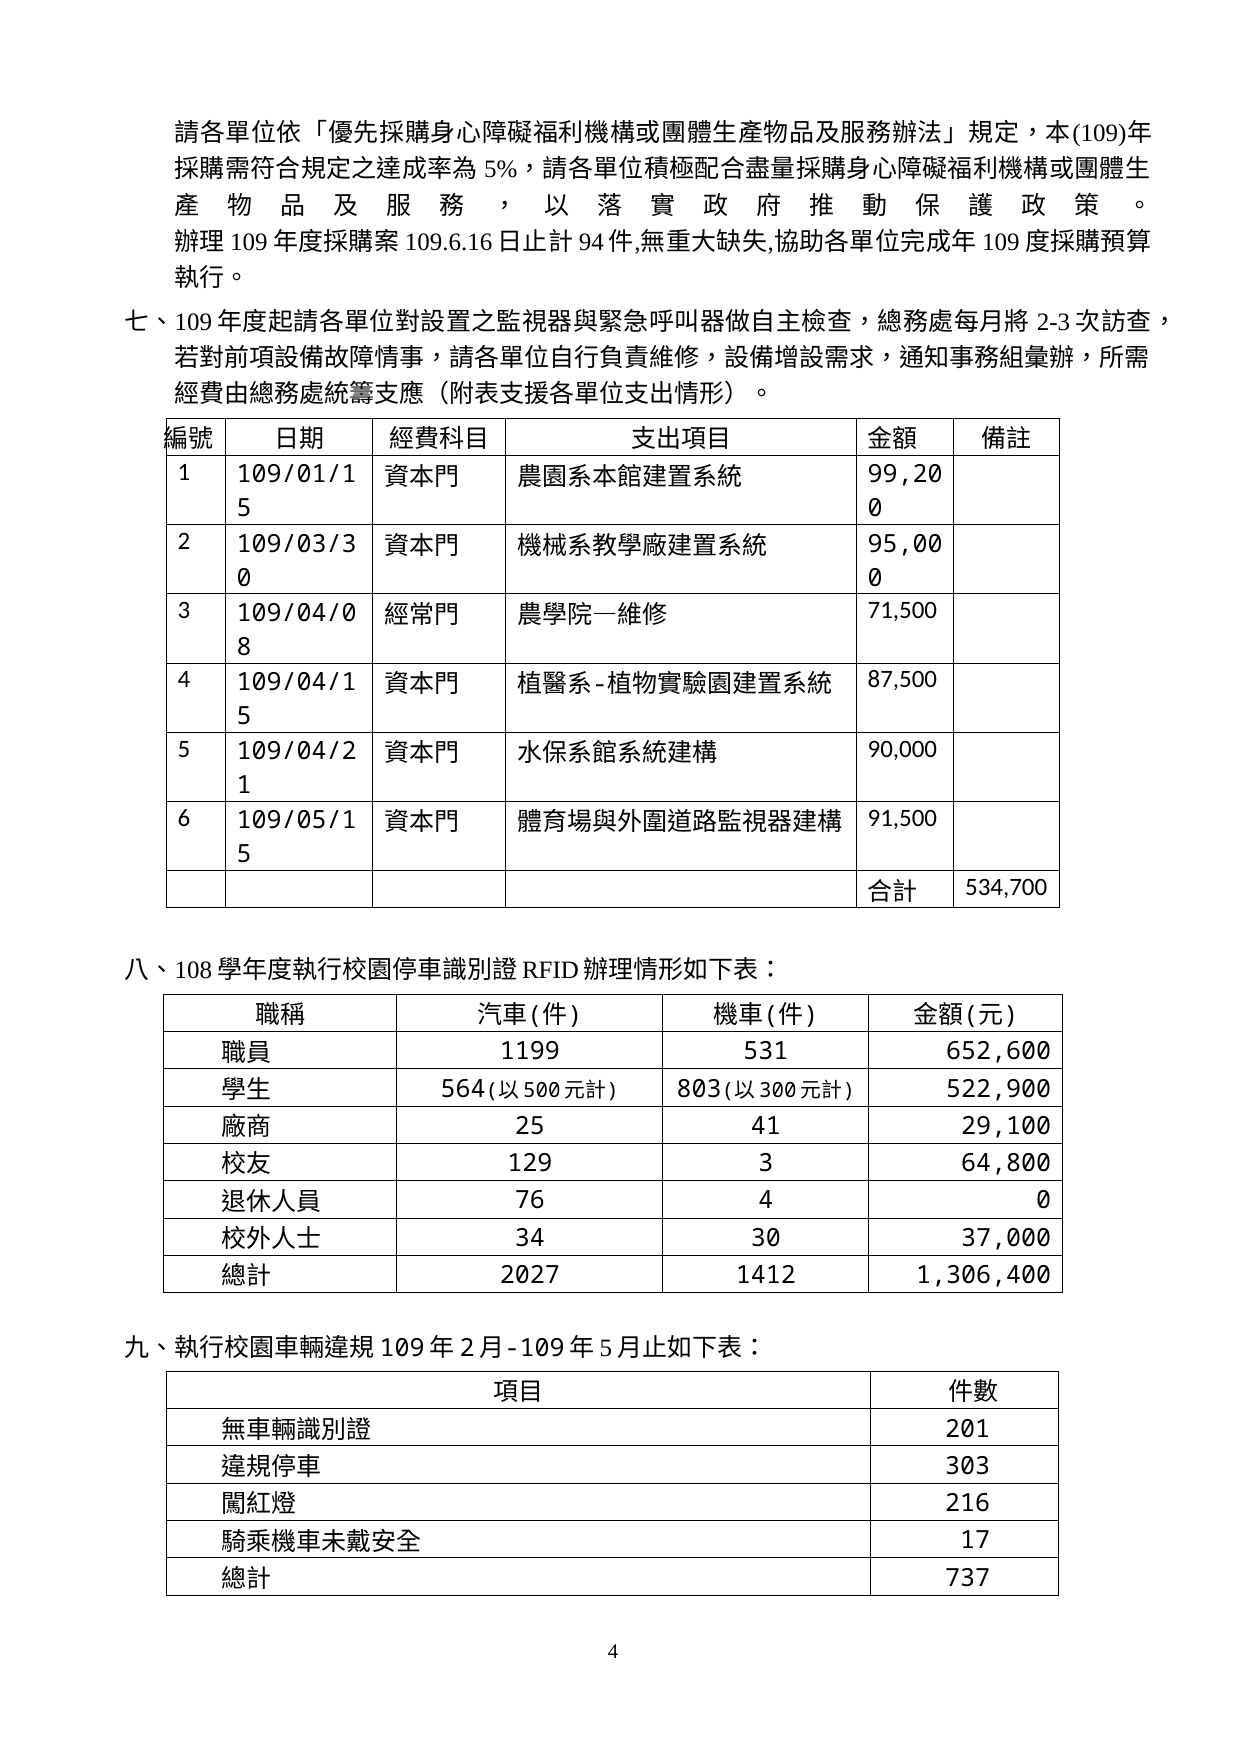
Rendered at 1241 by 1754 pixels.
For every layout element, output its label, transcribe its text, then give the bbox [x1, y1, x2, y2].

table_header 日期 [226, 419, 372, 455]
table_cell [954, 733, 1059, 801]
table_cell 531 [663, 1032, 868, 1068]
table_cell 2027 [397, 1256, 662, 1292]
table_cell 校友 [164, 1144, 396, 1180]
table_cell 64,800 [869, 1144, 1062, 1180]
table_cell 植醫系-植物實驗園建置系統 [506, 664, 856, 732]
table_cell 87,500 [857, 664, 953, 732]
table_cell 6 [167, 802, 225, 870]
table_cell 5 [167, 733, 225, 801]
table_cell 農園系本館建置系統 [506, 456, 856, 524]
table_cell 0 [869, 1181, 1062, 1217]
table_cell 騎乘機車未戴安全 [167, 1521, 870, 1557]
table_cell 3 [663, 1144, 868, 1180]
table_cell 109/03/30 [226, 525, 372, 593]
table_cell [506, 871, 856, 907]
table_header 機車(件) [663, 995, 868, 1031]
table_cell 無車輛識別證 [167, 1409, 870, 1445]
table_cell 90,000 [857, 733, 953, 801]
table_header 金額(元) [869, 995, 1062, 1031]
table_cell 2 [167, 525, 225, 593]
table_cell [954, 594, 1059, 662]
table_cell 職員 [164, 1032, 396, 1068]
list 標案採購： 請各單位依「優先採購身心障礙福利機構或團體生產物品及服務辦法」規定，本(109)年採購需符合規定之達成率為5%，請各單位積極配合盡量採購身心障礙福利機構或團體生產物品及服務，以落實政府推動保護政策。 辦理109年度採購案109.6.16日止計94件,無重大缺失,協助各單位完成年109度採購預算執行。 [124, 113, 1152, 294]
table_cell 學生 [164, 1069, 396, 1106]
table_cell 534,700 [954, 871, 1059, 907]
table_cell 303 [871, 1446, 1058, 1483]
table_cell [167, 871, 225, 907]
table_cell 803(以300元計) [663, 1069, 868, 1106]
table_cell 17 [871, 1521, 1058, 1557]
table_header 職稱 [164, 995, 396, 1031]
table_cell 1,306,400 [869, 1256, 1062, 1292]
table_cell 737 [871, 1558, 1058, 1594]
table_cell 違規停車 [167, 1446, 870, 1483]
table_cell [954, 525, 1059, 593]
table_cell [954, 664, 1059, 732]
table_cell 216 [871, 1484, 1058, 1520]
table_cell 109/04/08 [226, 594, 372, 662]
table_cell 總計 [164, 1256, 396, 1292]
list 108學年度執行校園停車識別證RFID辦理情形如下表： [124, 950, 1152, 986]
table_cell 退休人員 [164, 1181, 396, 1217]
table_cell 廠商 [164, 1107, 396, 1143]
list 執行校園車輛違規109年2月-109年5月止如下表： [124, 1327, 1152, 1363]
table_cell [954, 456, 1059, 524]
table_cell 資本門 [373, 525, 505, 593]
table_header 金額 [857, 419, 953, 455]
list 109年度起請各單位對設置之監視器與緊急呼叫器做自主檢查，總務處每月將2-3次訪查，若對前項設備故障情事，請各單位自行負責維修，設備增設需求，通知事務組彙辦，所需經費由總務處統籌支應（附表支援各單位支出情形）。 [124, 301, 1152, 410]
table_cell 經常門 [373, 594, 505, 662]
table_cell 3 [167, 594, 225, 662]
table_cell 652,600 [869, 1032, 1062, 1068]
table_cell 校外人士 [164, 1219, 396, 1255]
table_cell 201 [871, 1409, 1058, 1445]
table_cell 4 [167, 664, 225, 732]
table_cell 水保系館系統建構 [506, 733, 856, 801]
table_header 備註 [954, 419, 1059, 455]
table_cell 41 [663, 1107, 868, 1143]
table_cell 資本門 [373, 733, 505, 801]
table_cell 91,500 [857, 802, 953, 870]
table_cell [373, 871, 505, 907]
table_header 件數 [871, 1372, 1058, 1408]
table_cell 109/01/15 [226, 456, 372, 524]
table_cell 闖紅燈 [167, 1484, 870, 1520]
table_header 汽車(件) [397, 995, 662, 1031]
table_header 項目 [167, 1372, 870, 1408]
table_cell 25 [397, 1107, 662, 1143]
table_cell 109/04/15 [226, 664, 372, 732]
table_cell 30 [663, 1219, 868, 1255]
table_cell [226, 871, 372, 907]
table_cell 95,000 [857, 525, 953, 593]
table_cell 34 [397, 1219, 662, 1255]
table_cell 合計 [857, 871, 953, 907]
table_cell 99,200 [857, 456, 953, 524]
table_cell 資本門 [373, 456, 505, 524]
table_cell 76 [397, 1181, 662, 1217]
table_header 經費科目 [373, 419, 505, 455]
table_cell 總計 [167, 1558, 870, 1594]
table_cell 522,900 [869, 1069, 1062, 1106]
table_cell 資本門 [373, 664, 505, 732]
table_cell 資本門 [373, 802, 505, 870]
table_cell 農學院—維修 [506, 594, 856, 662]
table_cell 129 [397, 1144, 662, 1180]
table_cell 109/04/21 [226, 733, 372, 801]
table_cell [954, 802, 1059, 870]
table_header 支出項目 [506, 419, 856, 455]
table_cell 71,500 [857, 594, 953, 662]
table_cell 1412 [663, 1256, 868, 1292]
table_cell 109/05/15 [226, 802, 372, 870]
table_cell 37,000 [869, 1219, 1062, 1255]
table_cell 564(以500元計) [397, 1069, 662, 1106]
table_cell 29,100 [869, 1107, 1062, 1143]
table_cell 機械系教學廠建置系統 [506, 525, 856, 593]
table_cell 1199 [397, 1032, 662, 1068]
table_cell 體育場與外圍道路監視器建構 [506, 802, 856, 870]
table_cell 1 [167, 456, 225, 524]
table_header 編號 [167, 419, 225, 455]
table_cell 4 [663, 1181, 868, 1217]
